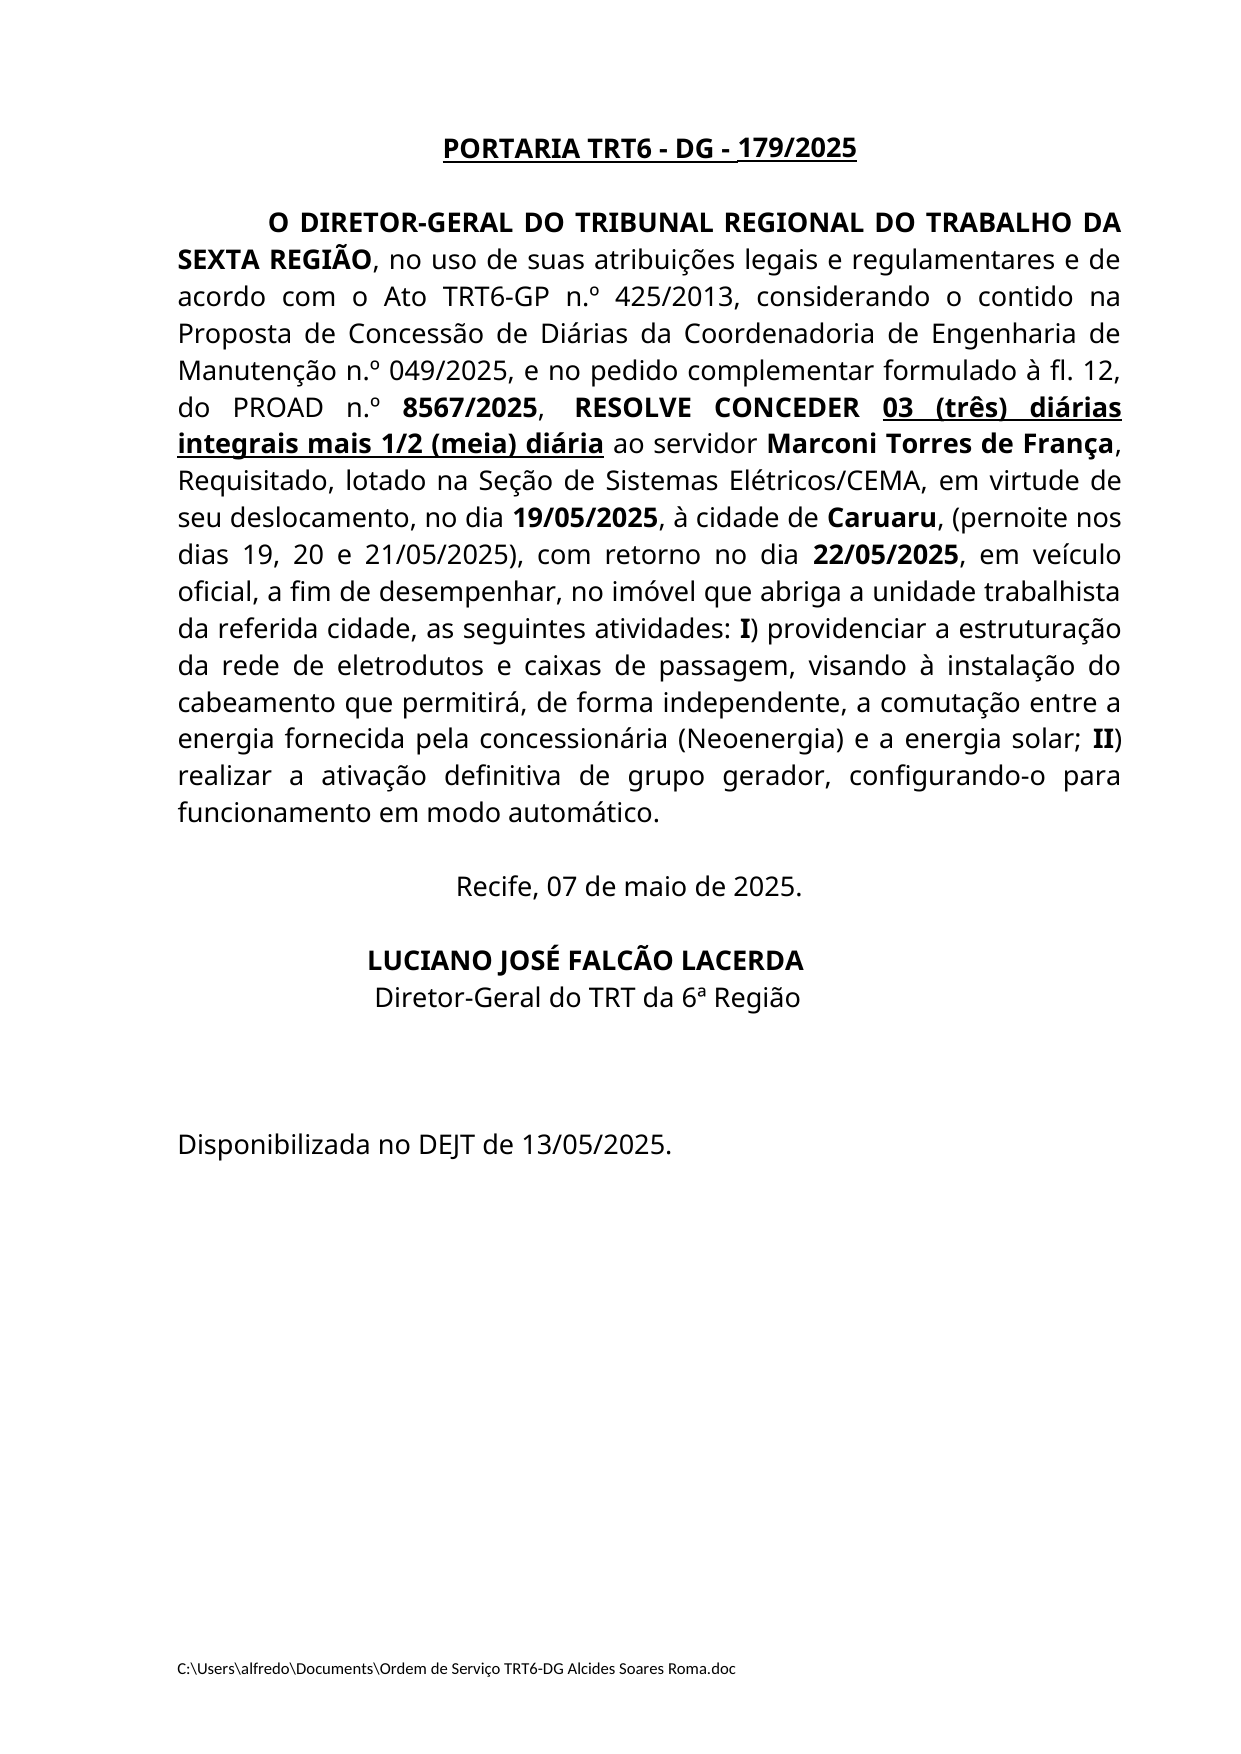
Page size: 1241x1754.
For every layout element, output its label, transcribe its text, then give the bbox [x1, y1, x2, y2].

subtitle O DIRETOR-GERAL DO TRIBUNAL REGIONAL DO TRABALHO DA SEXTA REGIÃO, no uso de suas atribuições legais e regulamentares e de acordo com o Ato TRT6-GP n.º 425/2013, considerando o contido na Proposta de Concessão de Diárias da Coordenadoria de Engenharia de Manutenção n.º 049/2025, e no pedido complementar formulado à fl. 12, do PROAD n.º 8567/2025, RESOLVE CONCEDER 03 (três) diárias integrais mais 1/2 (meia) diária ao servidor Marconi Torres de França, Requisitado, lotado na Seção de Sistemas Elétricos/CEMA, em virtude de seu deslocamento, no dia 19/05/2025, à cidade de Caruaru, (pernoite nos dias 19, 20 e 21/05/2025), com retorno no dia 22/05/2025, em veículo oficial, a fim de desempenhar, no imóvel que abriga a unidade trabalhista da referida cidade, as seguintes atividades: I) providenciar a estruturação da rede de eletrodutos e caixas de passagem, visando à instalação do cabeamento que permitirá, de forma independente, a comutação entre a energia fornecida pela concessionária (Neoenergia) e a energia solar; II) realizar a ativação definitiva de grupo gerador, configurando-o para funcionamento em modo automático. [177, 204, 1122, 831]
subtitle PORTARIA TRT6 - DG - 179/2025 [177, 129, 1122, 167]
subtitle LUCIANO JOSÉ FALCÃO LACERDA [177, 941, 1122, 978]
subtitle Diretor-Geral do TRT da 6ª Região [177, 978, 1122, 1015]
subtitle Recife, 07 de maio de 2025. [177, 867, 1122, 904]
subtitle Disponibilizada no DEJT de 13/05/2025. [177, 1126, 1122, 1162]
